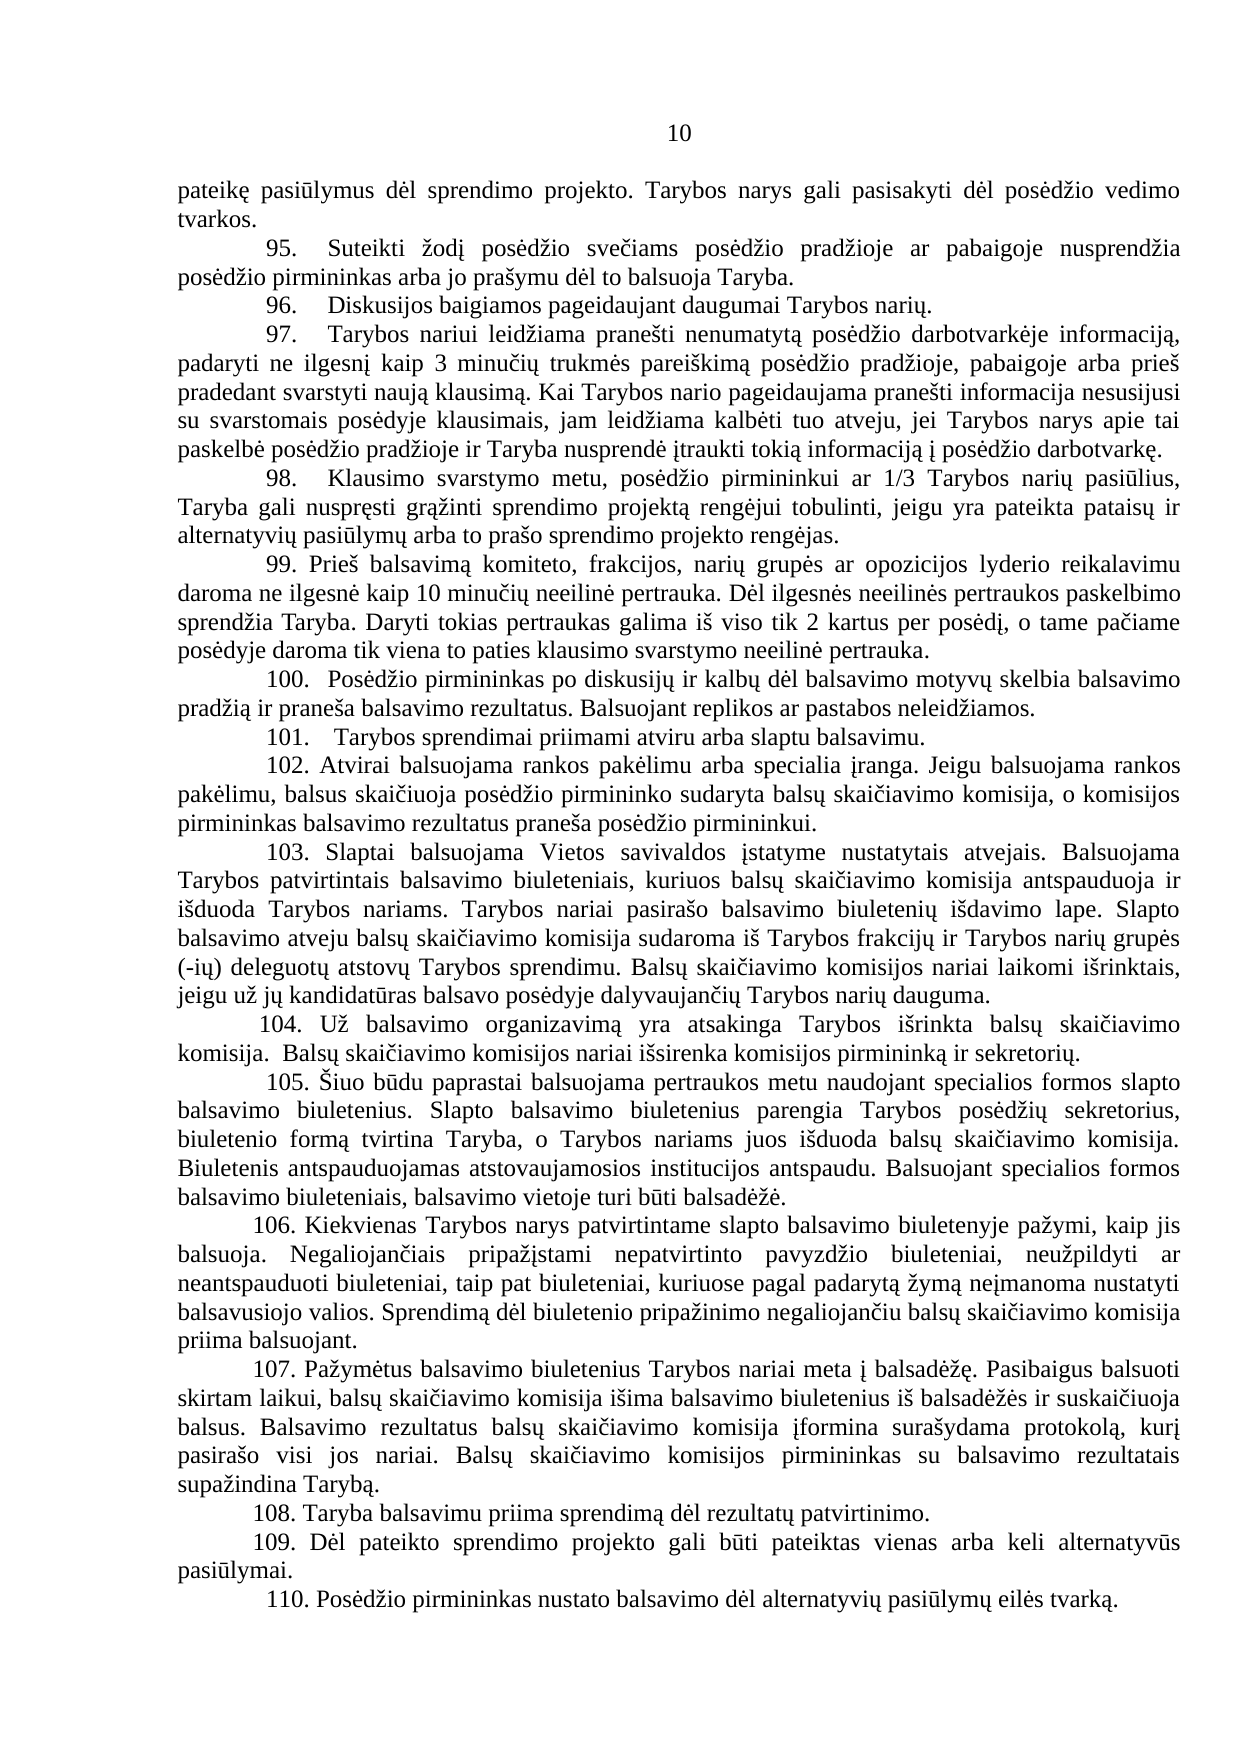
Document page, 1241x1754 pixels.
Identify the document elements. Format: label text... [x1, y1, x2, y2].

text 106. Kiekvienas Tarybos narys patvirtintame slapto balsavimo biuletenyje pažymi, kaip jis balsuoja. Negaliojančiais pripažįstami nepatvirtinto pavyzdžio biuleteniai, neužpildyti ar neantspauduoti biuleteniai, taip pat biuleteniai, kuriuose pagal padarytą žymą neįmanoma nustatyti balsavusiojo valios. Sprendimą dėl biuletenio pripažinimo negaliojančiu balsų skaičiavimo komisija priima balsuojant. [177, 1211, 1181, 1354]
text 108. Taryba balsavimu priima sprendimą dėl rezultatų patvirtinimo. [177, 1498, 1181, 1527]
text 109. Dėl pateikto sprendimo projekto gali būti pateiktas vienas arba keli alternatyvūs pasiūlymai. [177, 1527, 1181, 1584]
text 97. Tarybos nariui leidžiama pranešti nenumatytą posėdžio darbotvarkėje informaciją, padaryti ne ilgesnį kaip 3 minučių trukmės pareiškimą posėdžio pradžioje, pabaigoje arba prieš pradedant svarstyti naują klausimą. Kai Tarybos nario pageidaujama pranešti informacija nesusijusi su svarstomais posėdyje klausimais, jam leidžiama kalbėti tuo atveju, jei Tarybos narys apie tai paskelbė posėdžio pradžioje ir Taryba nusprendė įtraukti tokią informaciją į posėdžio darbotvarkę. [177, 319, 1181, 463]
text 98. Klausimo svarstymo metu, posėdžio pirmininkui ar 1/3 Tarybos narių pasiūlius, Taryba gali nuspręsti grąžinti sprendimo projektą rengėjui tobulinti, jeigu yra pateikta pataisų ir alternatyvių pasiūlymų arba to prašo sprendimo projekto rengėjas. [177, 463, 1181, 549]
text 107. Pažymėtus balsavimo biuletenius Tarybos nariai meta į balsadėžę. Pasibaigus balsuoti skirtam laikui, balsų skaičiavimo komisija išima balsavimo biuletenius iš balsadėžės ir suskaičiuoja balsus. Balsavimo rezultatus balsų skaičiavimo komisija įformina surašydama protokolą, kurį pasirašo visi jos nariai. Balsų skaičiavimo komisijos pirmininkas su balsavimo rezultatais supažindina Tarybą. [177, 1354, 1181, 1498]
text 96. Diskusijos baigiamos pageidaujant daugumai Tarybos narių. [177, 291, 1181, 319]
text 95. Suteikti žodį posėdžio svečiams posėdžio pradžioje ar pabaigoje nusprendžia posėdžio pirmininkas arba jo prašymu dėl to balsuoja Taryba. [177, 233, 1181, 291]
text 101. Tarybos sprendimai priimami atviru arba slaptu balsavimu. [177, 722, 1181, 751]
text pateikę pasiūlymus dėl sprendimo projekto. Tarybos narys gali pasisakyti dėl posėdžio vedimo tvarkos. [177, 176, 1181, 233]
text 105. Šiuo būdu paprastai balsuojama pertraukos metu naudojant specialios formos slapto balsavimo biuletenius. Slapto balsavimo biuletenius parengia Tarybos posėdžių sekretorius, biuletenio formą tvirtina Taryba, o Tarybos nariams juos išduoda balsų skaičiavimo komisija. Biuletenis antspauduojamas atstovaujamosios institucijos antspaudu. Balsuojant specialios formos balsavimo biuleteniais, balsavimo vietoje turi būti balsadėžė. [177, 1067, 1181, 1211]
text 100. Posėdžio pirmininkas po diskusijų ir kalbų dėl balsavimo motyvų skelbia balsavimo pradžią ir praneša balsavimo rezultatus. Balsuojant replikos ar pastabos neleidžiamos. [177, 664, 1181, 722]
text 104. Už balsavimo organizavimą yra atsakinga Tarybos išrinkta balsų skaičiavimo komisija. Balsų skaičiavimo komisijos nariai išsirenka komisijos pirmininką ir sekretorių. [177, 1009, 1181, 1067]
text 99. Prieš balsavimą komiteto, frakcijos, narių grupės ar opozicijos lyderio reikalavimu daroma ne ilgesnė kaip 10 minučių neeilinė pertrauka. Dėl ilgesnės neeilinės pertraukos paskelbimo sprendžia Taryba. Daryti tokias pertraukas galima iš viso tik 2 kartus per posėdį, o tame pačiame posėdyje daroma tik viena to paties klausimo svarstymo neeilinė pertrauka. [177, 549, 1181, 664]
text 102. Atvirai balsuojama rankos pakėlimu arba specialia įranga. Jeigu balsuojama rankos pakėlimu, balsus skaičiuoja posėdžio pirmininko sudaryta balsų skaičiavimo komisija, o komisijos pirmininkas balsavimo rezultatus praneša posėdžio pirmininkui. [177, 751, 1181, 837]
text 103. Slaptai balsuojama Vietos savivaldos įstatyme nustatytais atvejais. Balsuojama Tarybos patvirtintais balsavimo biuleteniais, kuriuos balsų skaičiavimo komisija antspauduoja ir išduoda Tarybos nariams. Tarybos nariai pasirašo balsavimo biuletenių išdavimo lape. Slapto balsavimo atveju balsų skaičiavimo komisija sudaroma iš Tarybos frakcijų ir Tarybos narių grupės (-ių) deleguotų atstovų Tarybos sprendimu. Balsų skaičiavimo komisijos nariai laikomi išrinktais, jeigu už jų kandidatūras balsavo posėdyje dalyvaujančių Tarybos narių dauguma. [177, 837, 1181, 1009]
text 110. Posėdžio pirmininkas nustato balsavimo dėl alternatyvių pasiūlymų eilės tvarką. [177, 1584, 1181, 1613]
